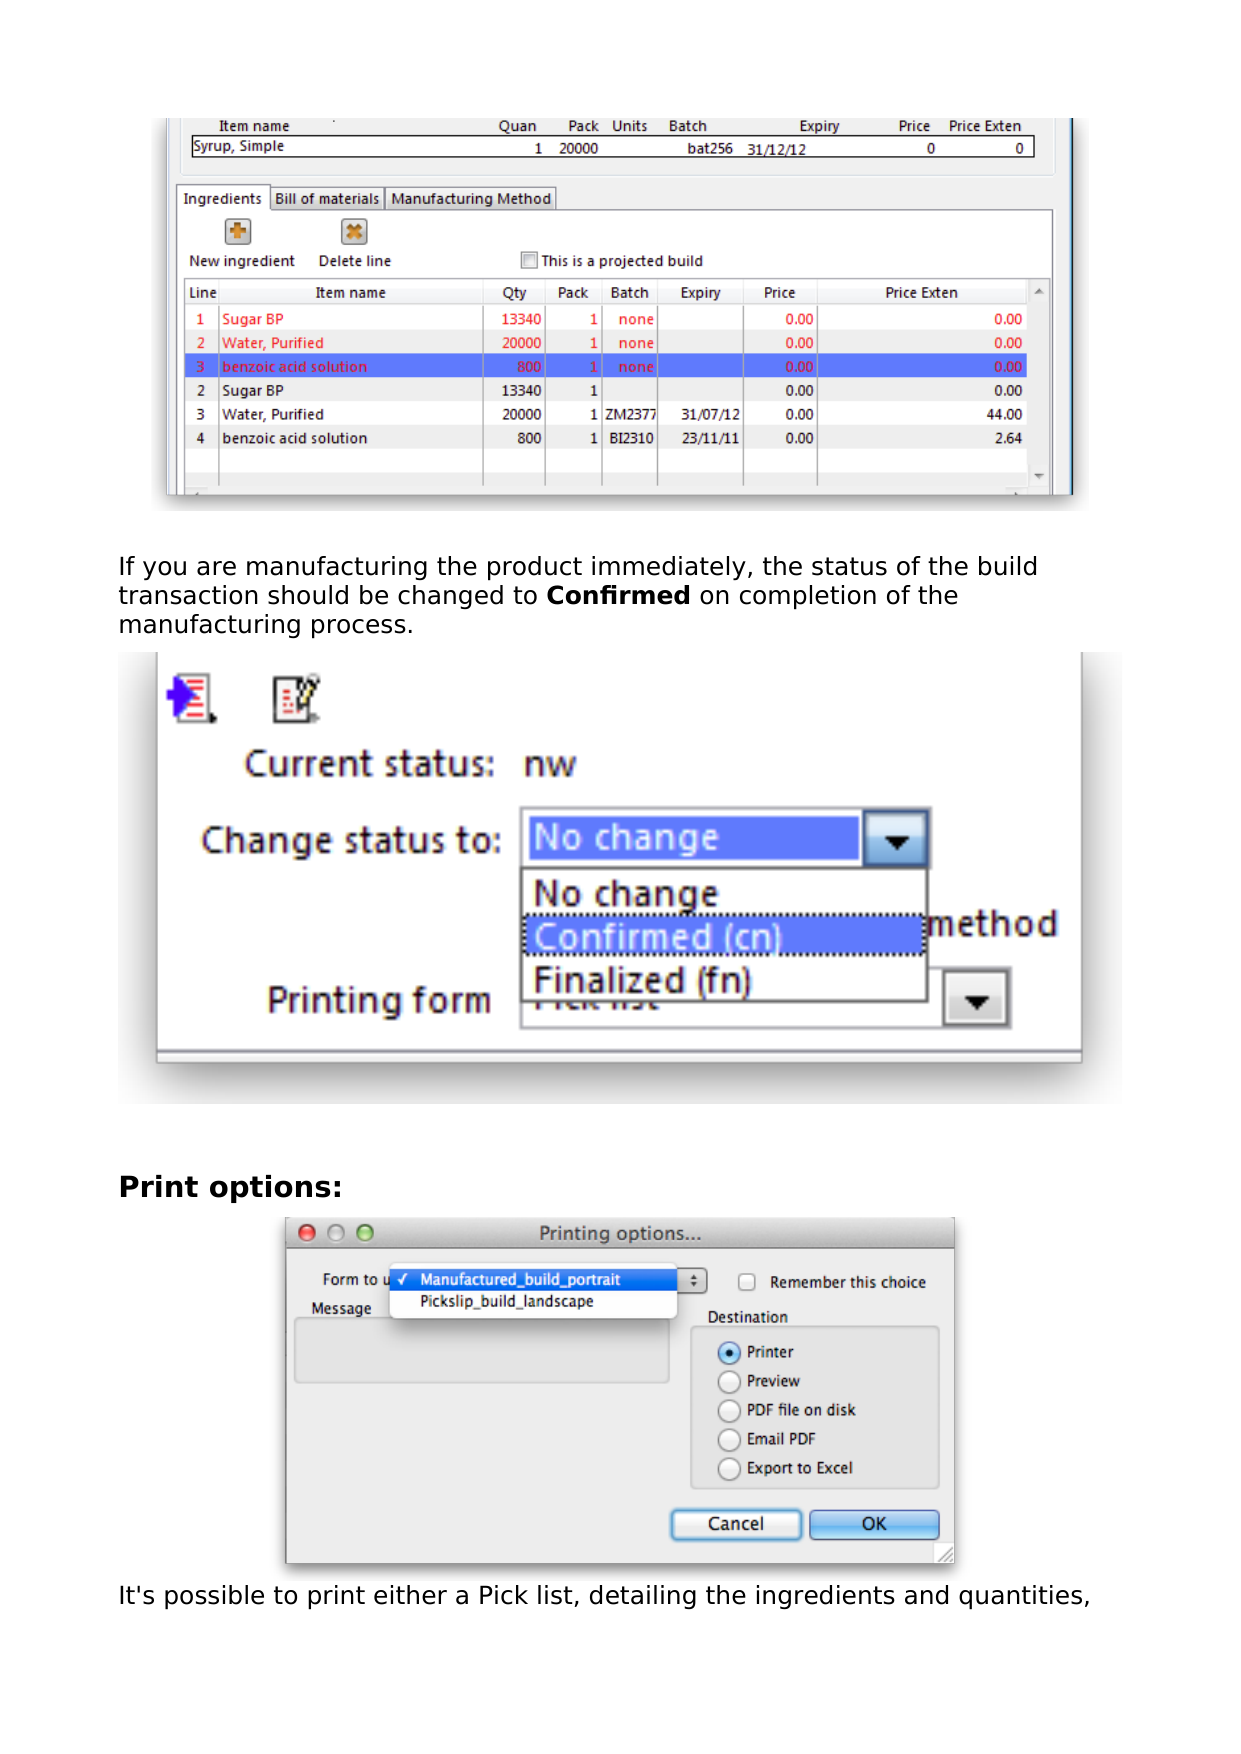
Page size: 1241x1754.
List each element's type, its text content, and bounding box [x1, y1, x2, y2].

picture [268, 1217, 972, 1581]
text It's possible to print either a Pick list, detailing the ingredients and quantities, [118, 1217, 1122, 1610]
picture [118, 652, 1123, 1104]
text If you are manufacturing the product immediately, the status of the build transaction should be changed to Confirmed on completion of the manufacturing process. [118, 552, 1122, 639]
picture [151, 118, 1089, 511]
subtitle Print options: [118, 1171, 1122, 1205]
